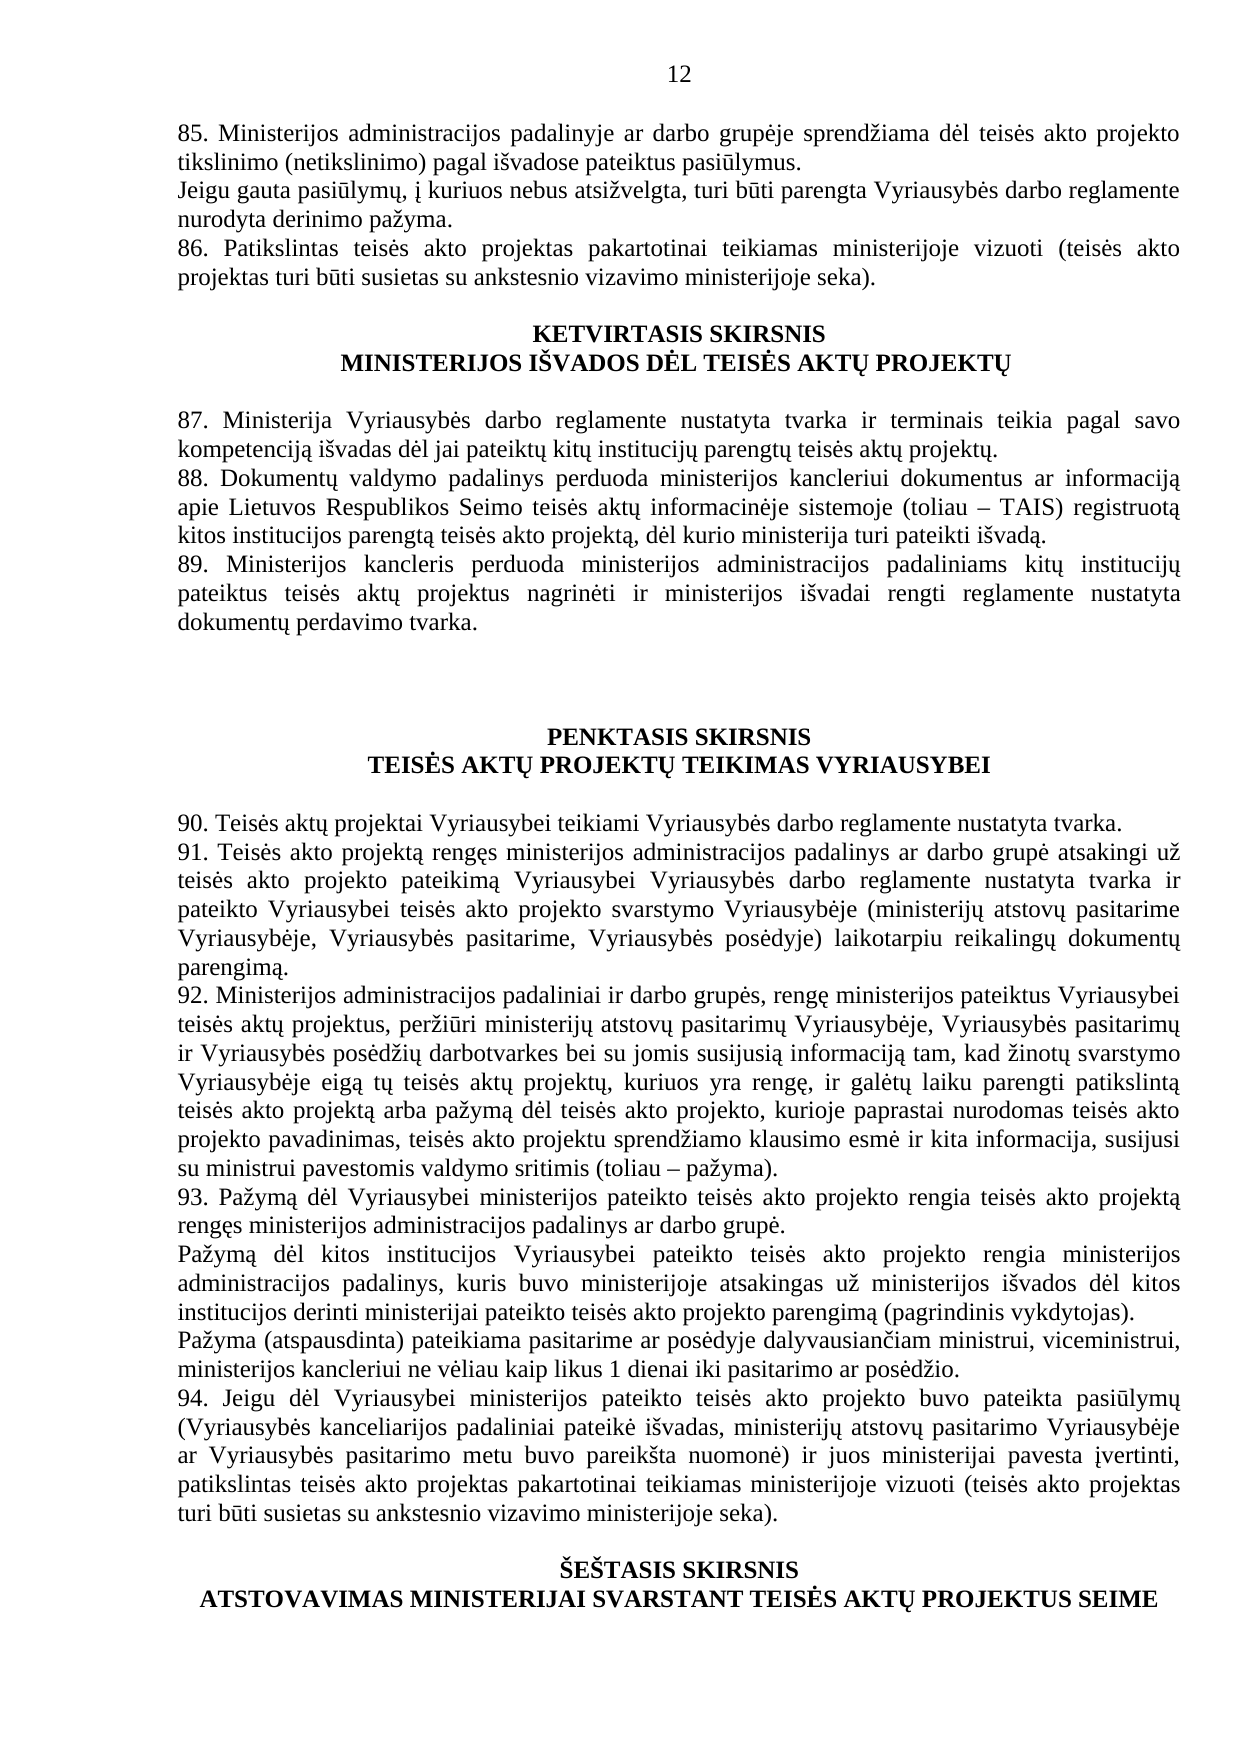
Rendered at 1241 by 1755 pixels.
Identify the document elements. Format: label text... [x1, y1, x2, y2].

text 93. Pažymą dėl Vyriausybei ministerijos pateikto teisės akto projekto rengia teisės akto projektą rengęs ministerijos administracijos padalinys ar darbo grupė. [177, 1182, 1181, 1239]
text 90. Teisės aktų projektai Vyriausybei teikiami Vyriausybės darbo reglamente nustatyta tvarka. [177, 808, 1181, 837]
text 94. Jeigu dėl Vyriausybei ministerijos pateikto teisės akto projekto buvo pateikta pasiūlymų (Vyriausybės kanceliarijos padaliniai pateikė išvadas, ministerijų atstovų pasitarimo Vyriausybėje ar Vyriausybės pasitarimo metu buvo pareikšta nuomonė) ir juos ministerijai pavesta įvertinti, patikslintas teisės akto projektas pakartotinai teikiamas ministerijoje vizuoti (teisės akto projektas turi būti susietas su ankstesnio vizavimo ministerijoje seka). [177, 1383, 1181, 1527]
text Pažymą dėl kitos institucijos Vyriausybei pateikto teisės akto projekto rengia ministerijos administracijos padalinys, kuris buvo ministerijoje atsakingas už ministerijos išvados dėl kitos institucijos derinti ministerijai pateikto teisės akto projekto parengimą (pagrindinis vykdytojas). [177, 1239, 1181, 1326]
text 91. Teisės akto projektą rengęs ministerijos administracijos padalinys ar darbo grupė atsakingi už teisės akto projekto pateikimą Vyriausybei Vyriausybės darbo reglamente nustatyta tvarka ir pateikto Vyriausybei teisės akto projekto svarstymo Vyriausybėje (ministerijų atstovų pasitarime Vyriausybėje, Vyriausybės pasitarime, Vyriausybės posėdyje) laikotarpiu reikalingų dokumentų parengimą. [177, 837, 1181, 981]
text 87. Ministerija Vyriausybės darbo reglamente nustatyta tvarka ir terminais teikia pagal savo kompetenciją išvadas dėl jai pateiktų kitų institucijų parengtų teisės aktų projektų. [177, 406, 1181, 463]
text PENKTASIS SKIRSNIS [177, 722, 1181, 751]
text 85. Ministerijos administracijos padalinyje ar darbo grupėje sprendžiama dėl teisės akto projekto tikslinimo (netikslinimo) pagal išvadose pateiktus pasiūlymus. [177, 118, 1181, 176]
text KETVIRTASIS SKIRSNIS [177, 319, 1181, 348]
text MINISTERIJOS IŠVADOS DĖL TEISĖS AKTŲ PROJEKTŲ [177, 348, 1181, 377]
text ATSTOVAVIMAS MINISTERIJAI SVARSTANT TEISĖS AKTŲ PROJEKTUS SEIME [177, 1584, 1181, 1613]
text Jeigu gauta pasiūlymų, į kuriuos nebus atsižvelgta, turi būti parengta Vyriausybės darbo reglamente nurodyta derinimo pažyma. [177, 176, 1181, 233]
text 88. Dokumentų valdymo padalinys perduoda ministerijos kancleriui dokumentus ar informaciją apie Lietuvos Respublikos Seimo teisės aktų informacinėje sistemoje (toliau – TAIS) registruotą kitos institucijos parengtą teisės akto projektą, dėl kurio ministerija turi pateikti išvadą. [177, 463, 1181, 549]
text Pažyma (atspausdinta) pateikiama pasitarime ar posėdyje dalyvausiančiam ministrui, viceministrui, ministerijos kancleriui ne vėliau kaip likus 1 dienai iki pasitarimo ar posėdžio. [177, 1326, 1181, 1383]
text 92. Ministerijos administracijos padaliniai ir darbo grupės, rengę ministerijos pateiktus Vyriausybei teisės aktų projektus, peržiūri ministerijų atstovų pasitarimų Vyriausybėje, Vyriausybės pasitarimų ir Vyriausybės posėdžių darbotvarkes bei su jomis susijusią informaciją tam, kad žinotų svarstymo Vyriausybėje eigą tų teisės aktų projektų, kuriuos yra rengę, ir galėtų laiku parengti patikslintą teisės akto projektą arba pažymą dėl teisės akto projekto, kurioje paprastai nurodomas teisės akto projekto pavadinimas, teisės akto projektu sprendžiamo klausimo esmė ir kita informacija, susijusi su ministrui pavestomis valdymo sritimis (toliau – pažyma). [177, 981, 1181, 1182]
text TEISĖS AKTŲ PROJEKTų TEIKIMAS VYRIAUSYBEI [177, 751, 1181, 779]
text 89. Ministerijos kancleris perduoda ministerijos administracijos padaliniams kitų institucijų pateiktus teisės aktų projektus nagrinėti ir ministerijos išvadai rengti reglamente nustatyta dokumentų perdavimo tvarka. [177, 549, 1181, 636]
text 86. Patikslintas teisės akto projektas pakartotinai teikiamas ministerijoje vizuoti (teisės akto projektas turi būti susietas su ankstesnio vizavimo ministerijoje seka). [177, 233, 1181, 291]
text ŠEŠTASIS SKIRSNIS [177, 1556, 1181, 1584]
